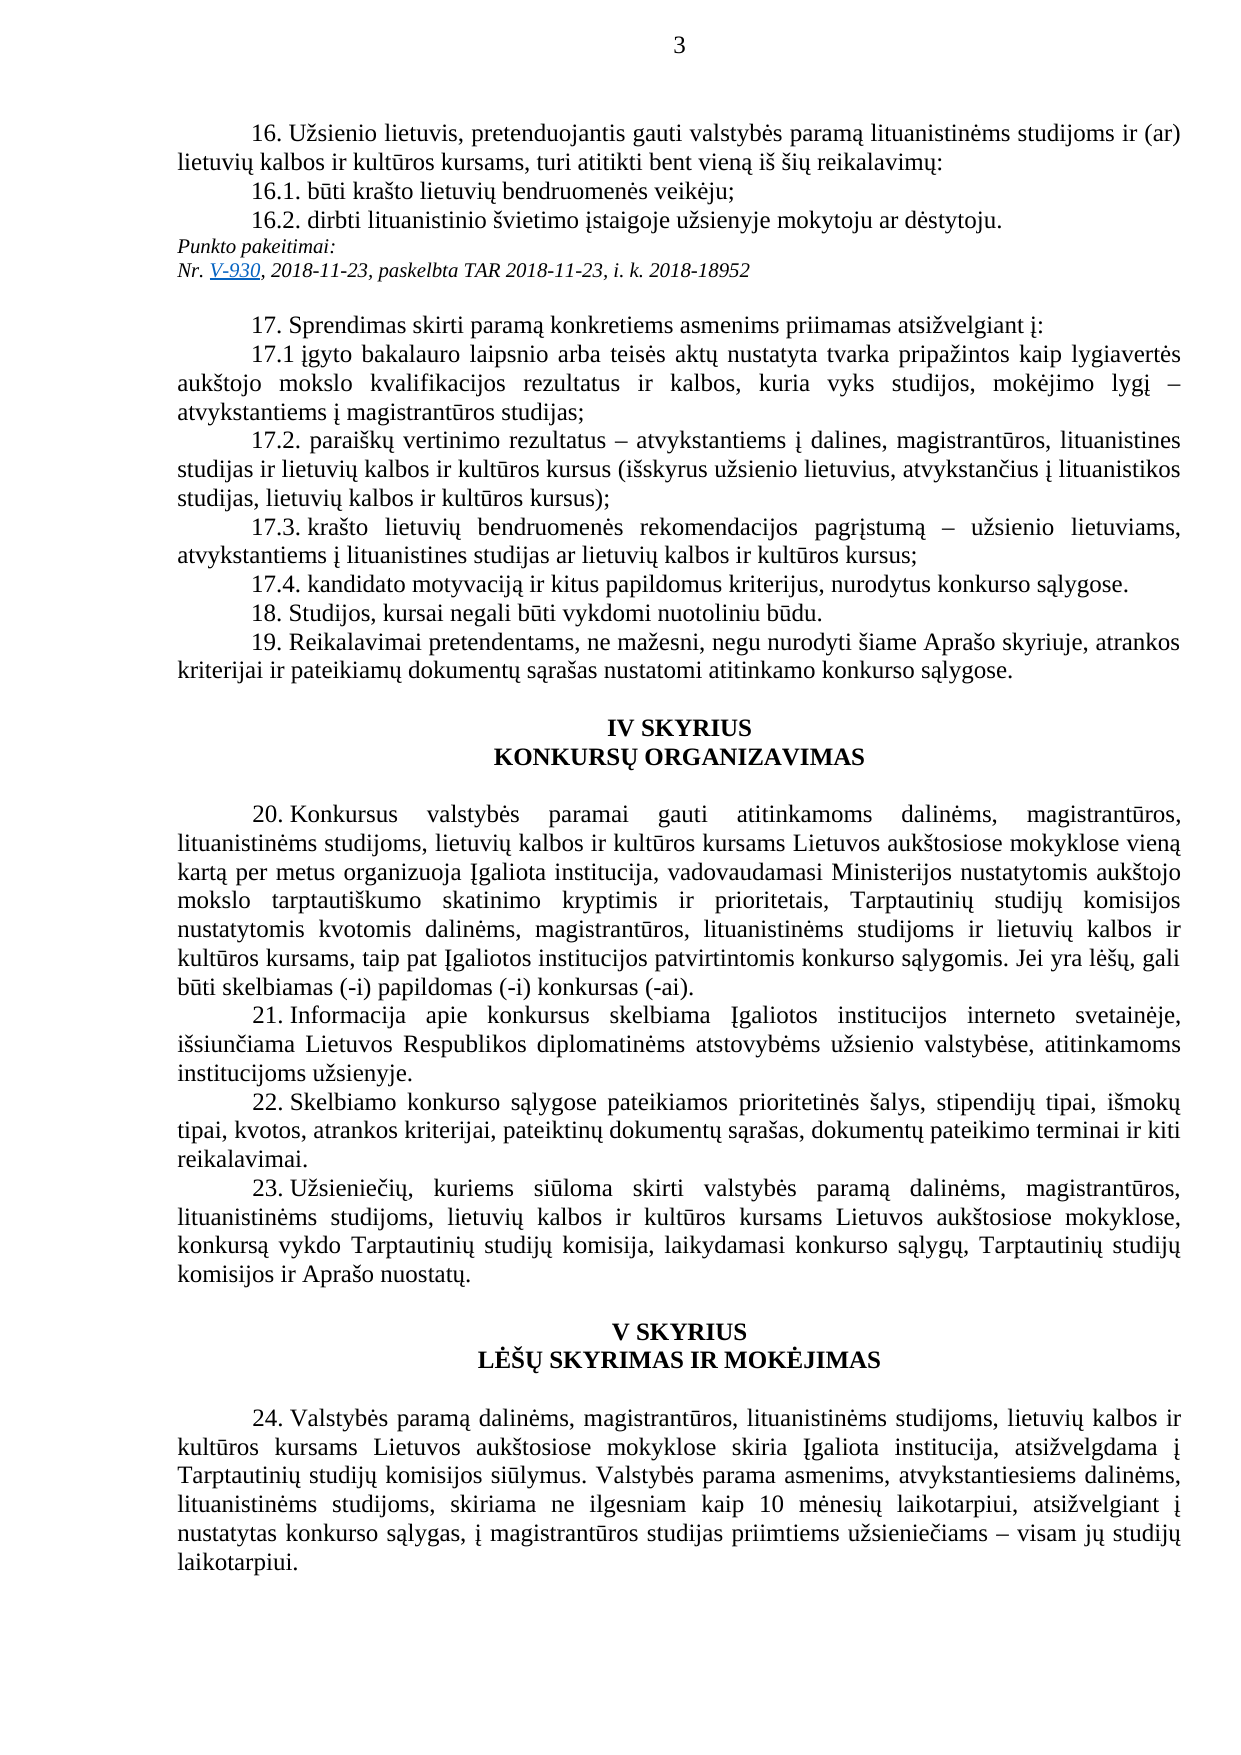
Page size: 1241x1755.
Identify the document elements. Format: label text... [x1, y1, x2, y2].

text 18. Studijos, kursai negali būti vykdomi nuotoliniu būdu. [177, 598, 1182, 627]
text V SKYRIUS [177, 1317, 1182, 1345]
text 22. Skelbiamo konkurso sąlygose pateikiamos prioritetinės šalys, stipendijų tipai, išmokų tipai, kvotos, atrankos kriterijai, pateiktinų dokumentų sąrašas, dokumentų pateikimo terminai ir kiti reikalavimai. [177, 1087, 1182, 1173]
text LĖŠŲ SKYRIMAS IR MOKĖJIMAS [177, 1345, 1182, 1374]
text IV SKYRIUS [177, 713, 1182, 742]
text Punkto pakeitimai: [177, 233, 1182, 258]
text 23. Užsieniečių, kuriems siūloma skirti valstybės paramą dalinėms, magistrantūros, lituanistinėms studijoms, lietuvių kalbos ir kultūros kursams Lietuvos aukštosiose mokyklose, konkursą vykdo Tarptautinių studijų komisija, laikydamasi konkurso sąlygų, Tarptautinių studijų komisijos ir Aprašo nuostatų. [177, 1173, 1182, 1288]
text 17. Sprendimas skirti paramą konkretiems asmenims priimamas atsižvelgiant į: [177, 310, 1182, 339]
text 20. Konkursus valstybės paramai gauti atitinkamoms dalinėms, magistrantūros, lituanistinėms studijoms, lietuvių kalbos ir kultūros kursams Lietuvos aukštosiose mokyklose vieną kartą per metus organizuoja Įgaliota institucija, vadovaudamasi Ministerijos nustatytomis aukštojo mokslo tarptautiškumo skatinimo kryptimis ir prioritetais, Tarptautinių studijų komisijos nustatytomis kvotomis dalinėms, magistrantūros, lituanistinėms studijoms ir lietuvių kalbos ir kultūros kursams, taip pat Įgaliotos institucijos patvirtintomis konkurso sąlygomis. Jei yra lėšų, gali būti skelbiamas (-i) papildomas (-i) konkursas (-ai). [177, 799, 1182, 1000]
text 17.3. krašto lietuvių bendruomenės rekomendacijos pagrįstumą – užsienio lietuviams, atvykstantiems į lituanistines studijas ar lietuvių kalbos ir kultūros kursus; [177, 512, 1182, 569]
text KONKURSŲ ORGANIZAVIMAS [177, 742, 1182, 770]
text 17.4. kandidato motyvaciją ir kitus papildomus kriterijus, nurodytus konkurso sąlygose. [177, 569, 1182, 598]
text 24. Valstybės paramą dalinėms, magistrantūros, lituanistinėms studijoms, lietuvių kalbos ir kultūros kursams Lietuvos aukštosiose mokyklose skiria Įgaliota institucija, atsižvelgdama į Tarptautinių studijų komisijos siūlymus. Valstybės parama asmenims, atvykstantiesiems dalinėms, lituanistinėms studijoms, skiriama ne ilgesniam kaip 10 mėnesių laikotarpiui, atsižvelgiant į nustatytas konkurso sąlygas, į magistrantūros studijas priimtiems užsieniečiams – visam jų studijų laikotarpiui. [177, 1403, 1182, 1575]
text Nr. V-930, 2018-11-23, paskelbta TAR 2018-11-23, i. k. 2018-18952 [177, 258, 1182, 282]
text 19. Reikalavimai pretendentams, ne mažesni, negu nurodyti šiame Aprašo skyriuje, atrankos kriterijai ir pateikiamų dokumentų sąrašas nustatomi atitinkamo konkurso sąlygose. [177, 627, 1182, 684]
text 17.1 įgyto bakalauro laipsnio arba teisės aktų nustatyta tvarka pripažintos kaip lygiavertės aukštojo mokslo kvalifikacijos rezultatus ir kalbos, kuria vyks studijos, mokėjimo lygį – atvykstantiems į magistrantūros studijas; [177, 339, 1182, 425]
text 16.2. dirbti lituanistinio švietimo įstaigoje užsienyje mokytoju ar dėstytoju. [177, 205, 1182, 233]
text 16. Užsienio lietuvis, pretenduojantis gauti valstybės paramą lituanistinėms studijoms ir (ar) lietuvių kalbos ir kultūros kursams, turi atitikti bent vieną iš šių reikalavimų: [177, 118, 1182, 176]
text 21. Informacija apie konkursus skelbiama Įgaliotos institucijos interneto svetainėje, išsiunčiama Lietuvos Respublikos diplomatinėms atstovybėms užsienio valstybėse, atitinkamoms institucijoms užsienyje. [177, 1000, 1182, 1087]
text 16.1. būti krašto lietuvių bendruomenės veikėju; [177, 176, 1182, 205]
text 17.2. paraiškų vertinimo rezultatus – atvykstantiems į dalines, magistrantūros, lituanistines studijas ir lietuvių kalbos ir kultūros kursus (išskyrus užsienio lietuvius, atvykstančius į lituanistikos studijas, lietuvių kalbos ir kultūros kursus); [177, 425, 1182, 512]
